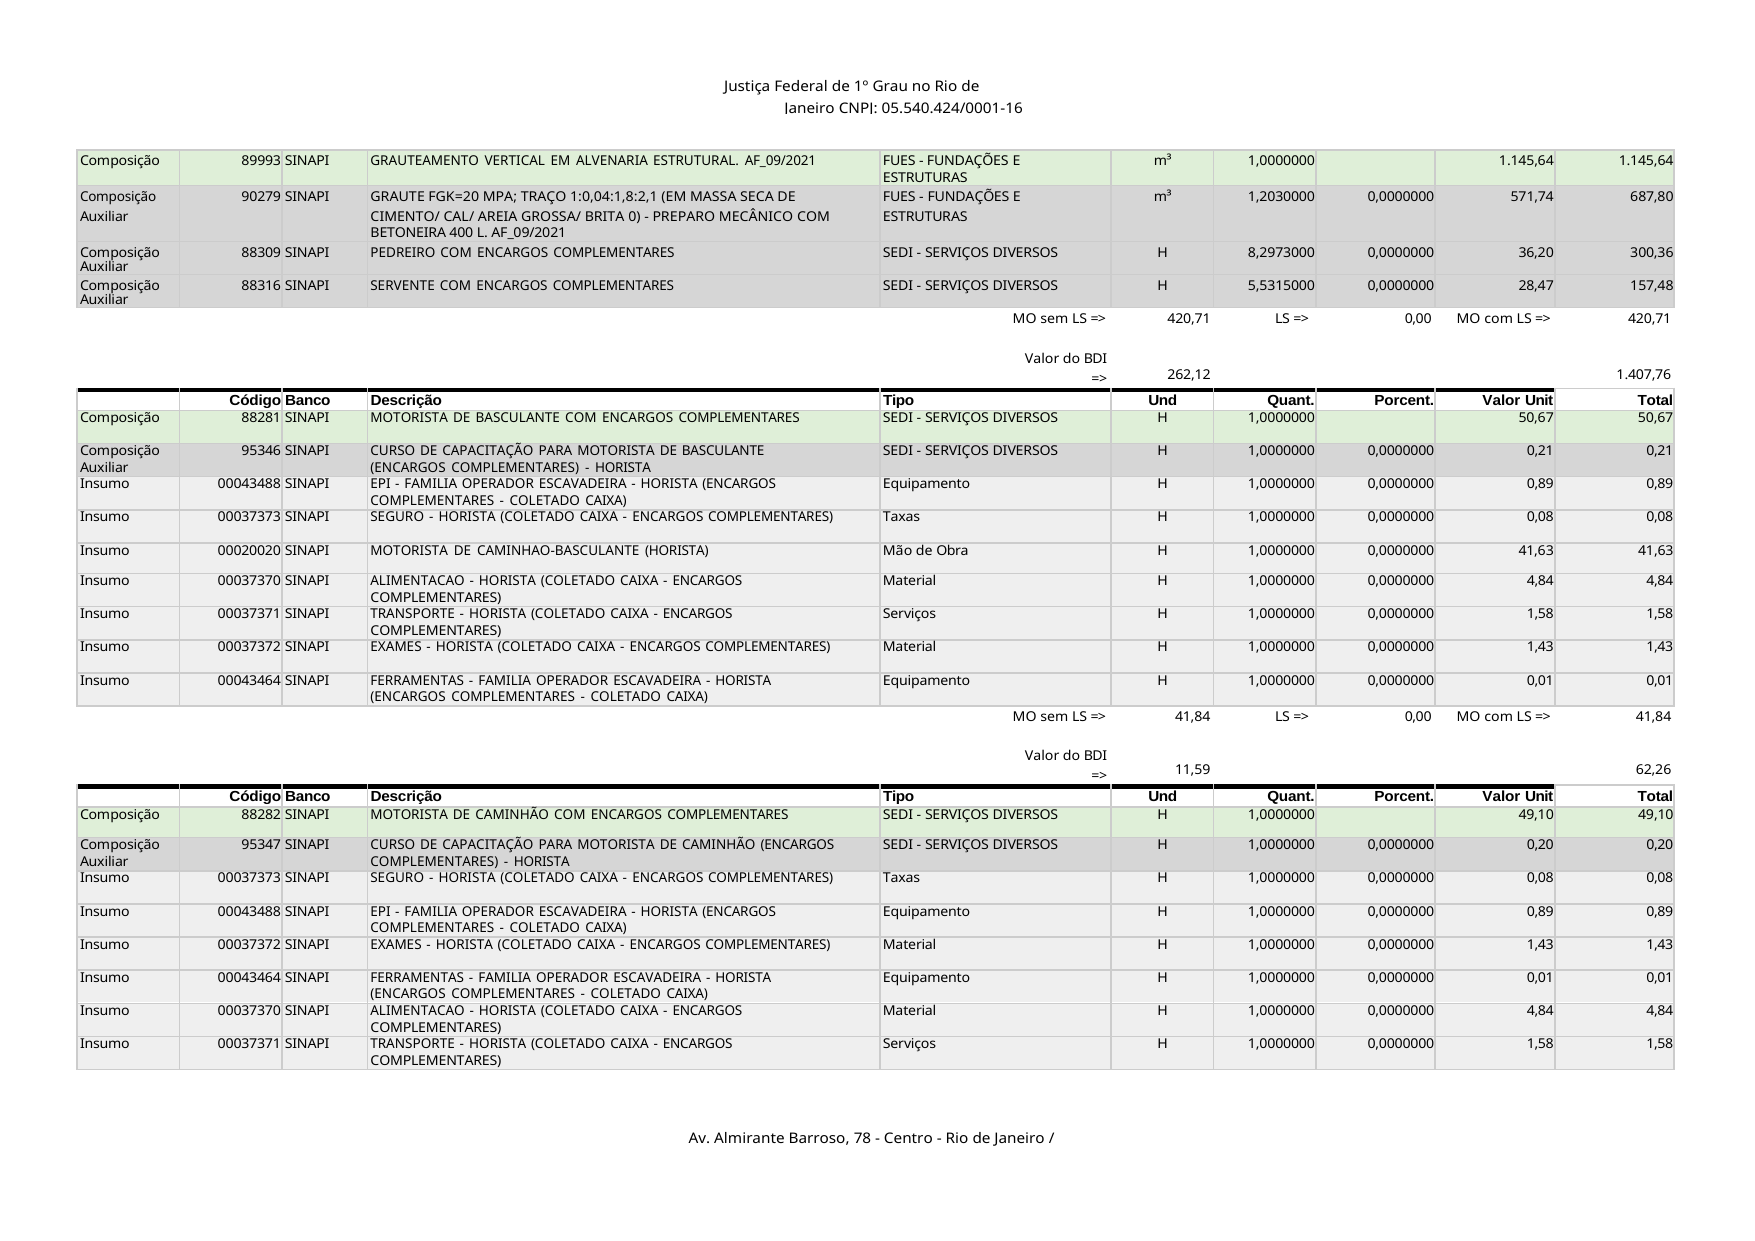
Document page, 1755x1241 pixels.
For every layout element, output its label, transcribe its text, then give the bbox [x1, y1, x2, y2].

table_cell 1,43 [1436, 938, 1554, 969]
table_header 1,0000000 [1214, 151, 1315, 185]
table_cell Insumo [78, 872, 179, 903]
table_header 1.145,64 [1436, 151, 1554, 185]
table_cell Composição Auxiliar [78, 242, 179, 274]
table_cell Insumo [78, 971, 179, 1002]
table_cell SINAPI [283, 544, 367, 573]
table_cell 0,0000000 [1317, 275, 1434, 307]
table_header Porcent. [1317, 392, 1434, 409]
table_cell 00037373 [180, 872, 281, 903]
table_cell Taxas [881, 511, 1110, 542]
table_cell H [1112, 938, 1213, 969]
table_cell SEDI - SERVIÇOS DIVERSOS [881, 275, 1110, 307]
table_cell 00037371 [180, 1037, 281, 1069]
table_header Descrição [368, 789, 879, 806]
table_cell 0,0000000 [1317, 477, 1434, 509]
table_cell 4,84 [1436, 574, 1554, 606]
table_cell 90279 [180, 186, 281, 241]
table_header Tipo [881, 392, 1110, 409]
table_cell Equipamento [881, 674, 1110, 705]
table_cell MOTORISTA DE CAMINHÃO COM ENCARGOS COMPLEMENTARES [368, 808, 879, 837]
table_cell Material [881, 641, 1110, 672]
table_header Quant. [1214, 392, 1315, 409]
table_cell TRANSPORTE - HORISTA (COLETADO CAIXA - ENCARGOS COMPLEMENTARES) [368, 1037, 879, 1069]
table_cell SINAPI [283, 838, 367, 870]
table_cell 1,0000000 [1214, 938, 1315, 969]
table_cell H [1112, 544, 1213, 573]
table_cell 0,0000000 [1317, 838, 1434, 870]
table_cell 1,0000000 [1214, 905, 1315, 936]
table_cell 0,01 [1436, 971, 1554, 1002]
table_cell SINAPI [283, 242, 367, 274]
table_header SINAPI [283, 151, 367, 185]
table_header [78, 789, 179, 806]
table_cell 00043488 [180, 477, 281, 509]
table_cell 0,0000000 [1317, 641, 1434, 672]
table_cell Insumo [78, 607, 179, 639]
table_cell 1,43 [1436, 641, 1554, 672]
table_cell SINAPI [283, 607, 367, 639]
table_header [1317, 151, 1434, 185]
table_header Valor Unit [1436, 392, 1554, 409]
table_cell 1,0000000 [1214, 1037, 1315, 1069]
table_cell 0,0000000 [1317, 1037, 1434, 1069]
table_cell Serviços [881, 607, 1110, 639]
table_cell 0,89 [1436, 477, 1554, 509]
text => [74, 369, 1107, 387]
table_cell Serviços [881, 1037, 1110, 1069]
table_cell H [1112, 574, 1213, 606]
text MO sem LS => 420,71 LS => 0,00 MO com LS => 420,71 [1012, 309, 1680, 327]
table_cell 0,89 [1556, 477, 1673, 509]
table_cell FUES - FUNDAÇÕES E ESTRUTURAS [881, 186, 1110, 241]
table_cell Taxas [881, 872, 1110, 903]
table_cell 0,89 [1556, 905, 1673, 936]
table_cell 49,10 [1556, 808, 1673, 837]
table_cell SINAPI [283, 444, 367, 476]
table_cell 0,89 [1436, 905, 1554, 936]
table_cell SINAPI [283, 1004, 367, 1036]
table_cell Composição [78, 411, 179, 443]
table_header Valor Unit [1436, 789, 1554, 806]
table_cell 1,0000000 [1214, 674, 1315, 705]
table_cell 88281 [180, 411, 281, 443]
table_cell H [1112, 872, 1213, 903]
table_cell Equipamento [881, 477, 1110, 509]
table_cell SEDI - SERVIÇOS DIVERSOS [881, 411, 1110, 443]
table_cell SINAPI [283, 938, 367, 969]
table_cell Composição Auxiliar [78, 444, 179, 476]
table_cell 1,58 [1436, 1037, 1554, 1069]
table_cell 00020020 [180, 544, 281, 573]
table_cell 1,0000000 [1214, 971, 1315, 1002]
table_cell 00043464 [180, 971, 281, 1002]
table_header GRAUTEAMENTO VERTICAL EM ALVENARIA ESTRUTURAL. AF_09/2021 [368, 151, 879, 185]
table_header 1.145,64 [1556, 151, 1673, 185]
table_cell 0,0000000 [1317, 444, 1434, 476]
table_cell 95347 [180, 838, 281, 870]
table_cell 8,2973000 [1214, 242, 1315, 274]
table_cell 157,48 [1556, 275, 1673, 307]
table_cell 88282 [180, 808, 281, 837]
table_cell 0,08 [1556, 511, 1673, 542]
table_cell SINAPI [283, 905, 367, 936]
table_cell 1,0000000 [1214, 838, 1315, 870]
table_cell 4,84 [1556, 574, 1673, 606]
table_cell SINAPI [283, 186, 367, 241]
table_cell 0,20 [1436, 838, 1554, 870]
table_header Composição [78, 151, 179, 185]
table_cell Mão de Obra [881, 544, 1110, 573]
table_cell SEGURO - HORISTA (COLETADO CAIXA - ENCARGOS COMPLEMENTARES) [368, 511, 879, 542]
table_cell SINAPI [283, 808, 367, 837]
table_cell 00037373 [180, 511, 281, 542]
table_cell 1,0000000 [1214, 574, 1315, 606]
table_cell GRAUTE FGK=20 MPA; TRAÇO 1:0,04:1,8:2,1 (EM MASSA SECA DE CIMENTO/ CAL/ AREIA GROSSA/ BRITA 0) - PREPARO MECÂNICO COM BETONEIRA 400 L. AF_09/2021 [368, 186, 879, 241]
table_cell 0,0000000 [1317, 186, 1434, 241]
table_cell 36,20 [1436, 242, 1554, 274]
table_cell Insumo [78, 544, 179, 573]
table_cell 1,0000000 [1214, 544, 1315, 573]
table_cell H [1112, 444, 1213, 476]
table_header Und [1112, 789, 1213, 806]
table_cell 0,21 [1556, 444, 1673, 476]
table_cell ALIMENTACAO - HORISTA (COLETADO CAIXA - ENCARGOS COMPLEMENTARES) [368, 1004, 879, 1036]
table_cell SINAPI [283, 511, 367, 542]
table_header Banco [283, 392, 367, 409]
table_cell EPI - FAMILIA OPERADOR ESCAVADEIRA - HORISTA (ENCARGOS COMPLEMENTARES - COLETADO CAIXA) [368, 477, 879, 509]
text 262,12 1.407,76 [1167, 365, 1680, 383]
table_cell SERVENTE COM ENCARGOS COMPLEMENTARES [368, 275, 879, 307]
table_cell SEDI - SERVIÇOS DIVERSOS [881, 444, 1110, 476]
table_cell 1,0000000 [1214, 511, 1315, 542]
table_header Total [1556, 786, 1673, 806]
table_cell 00037370 [180, 574, 281, 606]
table_cell EXAMES - HORISTA (COLETADO CAIXA - ENCARGOS COMPLEMENTARES) [368, 938, 879, 969]
table_cell Material [881, 574, 1110, 606]
table_cell SEDI - SERVIÇOS DIVERSOS [881, 838, 1110, 870]
table_cell MOTORISTA DE CAMINHAO-BASCULANTE (HORISTA) [368, 544, 879, 573]
table_cell PEDREIRO COM ENCARGOS COMPLEMENTARES [368, 242, 879, 274]
table_cell 49,10 [1436, 808, 1554, 837]
table_cell 88309 [180, 242, 281, 274]
table_cell H [1112, 275, 1213, 307]
table_cell 300,36 [1556, 242, 1673, 274]
table_cell 687,80 [1556, 186, 1673, 241]
text Valor do BDI [74, 746, 1107, 764]
table_cell 00037371 [180, 607, 281, 639]
table_cell Insumo [78, 511, 179, 542]
table_cell 1,43 [1556, 938, 1673, 969]
table_cell [1317, 411, 1434, 443]
table_cell 00037370 [180, 1004, 281, 1036]
table_cell Composição [78, 808, 179, 837]
table_cell SINAPI [283, 971, 367, 1002]
table_cell 5,5315000 [1214, 275, 1315, 307]
table_cell 00037372 [180, 641, 281, 672]
table_header Quant. [1214, 789, 1315, 806]
text => [74, 766, 1107, 784]
text Valor do BDI [74, 349, 1107, 367]
table_cell H [1112, 511, 1213, 542]
table_cell SEGURO - HORISTA (COLETADO CAIXA - ENCARGOS COMPLEMENTARES) [368, 872, 879, 903]
table_cell SEDI - SERVIÇOS DIVERSOS [881, 808, 1110, 837]
table_cell 1,0000000 [1214, 872, 1315, 903]
table_cell 0,08 [1436, 872, 1554, 903]
table_cell 0,0000000 [1317, 544, 1434, 573]
table_header 89993 [180, 151, 281, 185]
table_cell Insumo [78, 574, 179, 606]
table_cell CURSO DE CAPACITAÇÃO PARA MOTORISTA DE CAMINHÃO (ENCARGOS COMPLEMENTARES) - HORISTA [368, 838, 879, 870]
table_cell 0,01 [1556, 971, 1673, 1002]
table_header Descrição [368, 392, 879, 409]
table_cell H [1112, 838, 1213, 870]
table_cell SINAPI [283, 674, 367, 705]
table_cell Composição Auxiliar [78, 275, 179, 307]
table_cell SINAPI [283, 275, 367, 307]
table_cell 0,0000000 [1317, 905, 1434, 936]
table_header Tipo [881, 789, 1110, 806]
table_cell ALIMENTACAO - HORISTA (COLETADO CAIXA - ENCARGOS COMPLEMENTARES) [368, 574, 879, 606]
table_cell 1,0000000 [1214, 1004, 1315, 1036]
table_cell 1,0000000 [1214, 477, 1315, 509]
table_cell 0,0000000 [1317, 242, 1434, 274]
table_cell Insumo [78, 1004, 179, 1036]
table_cell 1,58 [1556, 1037, 1673, 1069]
table_cell Equipamento [881, 971, 1110, 1002]
table_cell 0,21 [1436, 444, 1554, 476]
table_cell 1,0000000 [1214, 607, 1315, 639]
table_cell H [1112, 411, 1213, 443]
table_cell 0,0000000 [1317, 607, 1434, 639]
table_header Total [1556, 389, 1673, 409]
table_cell 50,67 [1436, 411, 1554, 443]
table_cell m³ [1112, 186, 1213, 241]
table_cell H [1112, 641, 1213, 672]
table_cell 0,0000000 [1317, 574, 1434, 606]
table_cell 1,43 [1556, 641, 1673, 672]
table_cell H [1112, 674, 1213, 705]
table_cell SINAPI [283, 574, 367, 606]
table_cell H [1112, 242, 1213, 274]
table_cell FERRAMENTAS - FAMILIA OPERADOR ESCAVADEIRA - HORISTA (ENCARGOS COMPLEMENTARES - COLETADO CAIXA) [368, 674, 879, 705]
table_cell MOTORISTA DE BASCULANTE COM ENCARGOS COMPLEMENTARES [368, 411, 879, 443]
table_cell 1,0000000 [1214, 411, 1315, 443]
table_cell 0,0000000 [1317, 511, 1434, 542]
table_cell H [1112, 905, 1213, 936]
table_cell 1,58 [1556, 607, 1673, 639]
table_cell Composição Auxiliar [78, 838, 179, 870]
table_cell H [1112, 477, 1213, 509]
table_cell Insumo [78, 905, 179, 936]
table_cell 1,0000000 [1214, 641, 1315, 672]
table_cell Insumo [78, 477, 179, 509]
table_cell 0,0000000 [1317, 971, 1434, 1002]
table_cell Material [881, 1004, 1110, 1036]
table_cell 50,67 [1556, 411, 1673, 443]
table_cell 0,0000000 [1317, 938, 1434, 969]
table_cell 28,47 [1436, 275, 1554, 307]
text MO sem LS => 41,84 LS => 0,00 MO com LS => 41,84 [1012, 707, 1680, 725]
table_header FUES - FUNDAÇÕES E ESTRUTURAS [881, 151, 1110, 185]
table_cell 4,84 [1556, 1004, 1673, 1036]
table_cell Equipamento [881, 905, 1110, 936]
table_cell SINAPI [283, 641, 367, 672]
table_cell Insumo [78, 1037, 179, 1069]
table_cell SINAPI [283, 477, 367, 509]
table_cell SINAPI [283, 411, 367, 443]
table_cell 0,01 [1556, 674, 1673, 705]
table_cell 0,0000000 [1317, 872, 1434, 903]
table_cell SEDI - SERVIÇOS DIVERSOS [881, 242, 1110, 274]
table_cell SINAPI [283, 872, 367, 903]
table_cell 1,58 [1436, 607, 1554, 639]
table_cell 1,0000000 [1214, 808, 1315, 837]
table_cell H [1112, 808, 1213, 837]
table_cell 00037372 [180, 938, 281, 969]
table_cell 0,08 [1556, 872, 1673, 903]
table_cell CURSO DE CAPACITAÇÃO PARA MOTORISTA DE BASCULANTE (ENCARGOS COMPLEMENTARES) - HORISTA [368, 444, 879, 476]
table_cell 1,2030000 [1214, 186, 1315, 241]
table_cell EPI - FAMILIA OPERADOR ESCAVADEIRA - HORISTA (ENCARGOS COMPLEMENTARES - COLETADO CAIXA) [368, 905, 879, 936]
table_cell H [1112, 971, 1213, 1002]
table_cell 1,0000000 [1214, 444, 1315, 476]
table_cell Insumo [78, 938, 179, 969]
table_cell EXAMES - HORISTA (COLETADO CAIXA - ENCARGOS COMPLEMENTARES) [368, 641, 879, 672]
table_cell TRANSPORTE - HORISTA (COLETADO CAIXA - ENCARGOS COMPLEMENTARES) [368, 607, 879, 639]
table_cell 0,20 [1556, 838, 1673, 870]
table_cell 41,63 [1436, 544, 1554, 573]
table_cell H [1112, 1037, 1213, 1069]
table_cell Composição Auxiliar [78, 186, 179, 241]
table_cell Insumo [78, 641, 179, 672]
table_cell SINAPI [283, 1037, 367, 1069]
table_cell 0,01 [1436, 674, 1554, 705]
table_header Und [1112, 392, 1213, 409]
table_header Banco [283, 789, 367, 806]
table_cell 0,0000000 [1317, 674, 1434, 705]
table_header [78, 392, 179, 409]
table_cell [1317, 808, 1434, 837]
table_cell 0,0000000 [1317, 1004, 1434, 1036]
table_cell 0,08 [1436, 511, 1554, 542]
text 11,59 62,26 [1175, 760, 1680, 779]
table_cell Insumo [78, 674, 179, 705]
table_cell H [1112, 607, 1213, 639]
table_cell 00043488 [180, 905, 281, 936]
table_cell 95346 [180, 444, 281, 476]
table_header m³ [1112, 151, 1213, 185]
table_cell Material [881, 938, 1110, 969]
table_cell 41,63 [1556, 544, 1673, 573]
table_cell 88316 [180, 275, 281, 307]
table_cell H [1112, 1004, 1213, 1036]
table_cell FERRAMENTAS - FAMILIA OPERADOR ESCAVADEIRA - HORISTA (ENCARGOS COMPLEMENTARES - COLETADO CAIXA) [368, 971, 879, 1002]
table_cell 4,84 [1436, 1004, 1554, 1036]
table_cell 00043464 [180, 674, 281, 705]
table_header Código [180, 789, 281, 806]
table_cell 571,74 [1436, 186, 1554, 241]
table_header Código [180, 392, 281, 409]
table_header Porcent. [1317, 789, 1434, 806]
